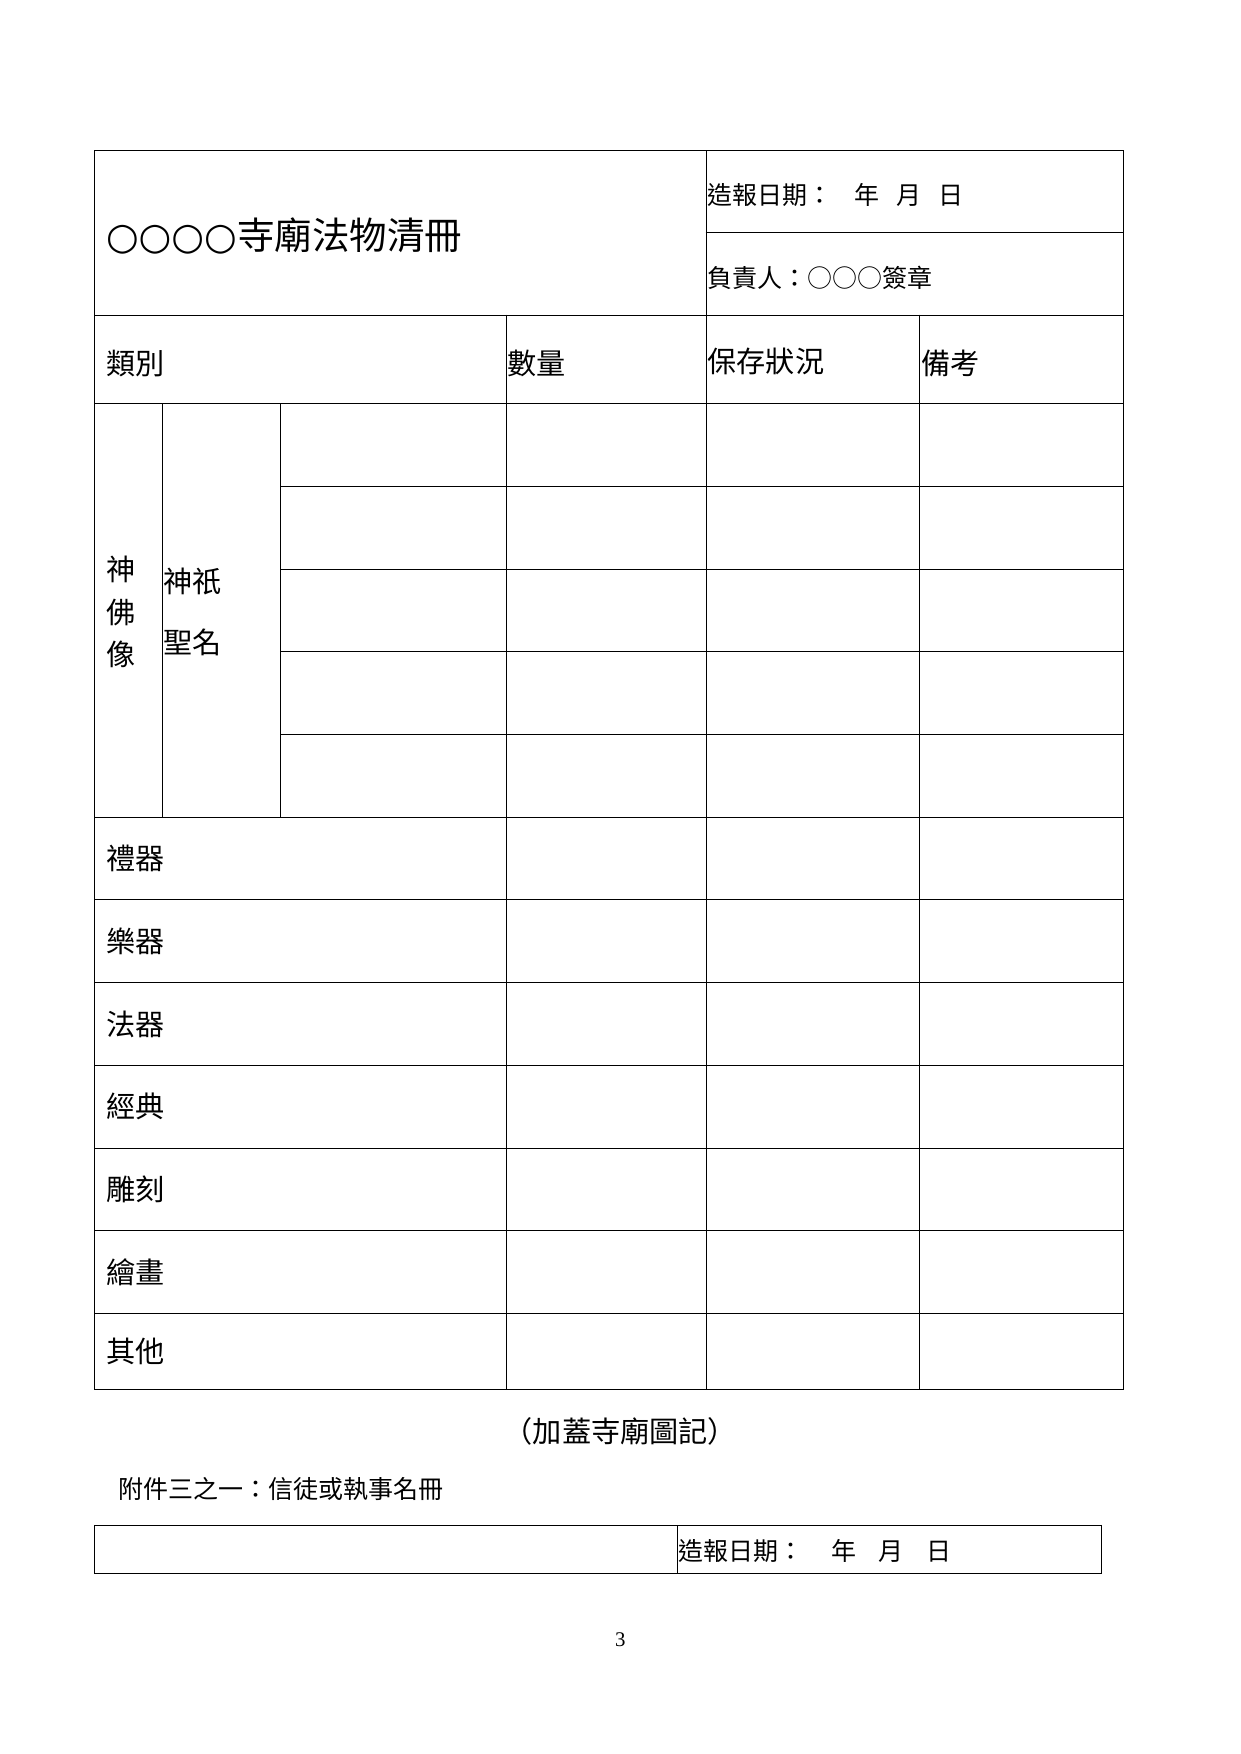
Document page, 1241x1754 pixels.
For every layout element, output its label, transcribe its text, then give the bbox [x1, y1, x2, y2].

table_header ○○○○寺廟法物清冊 [95, 151, 706, 314]
table_cell [707, 1314, 919, 1389]
table_cell [707, 1231, 919, 1313]
table_cell 類別 [95, 316, 506, 403]
table_cell 樂器 [95, 900, 506, 982]
table_cell [920, 570, 1123, 651]
table_cell [707, 735, 919, 817]
table_cell [507, 900, 706, 982]
table_cell [507, 735, 706, 817]
table_cell 雕刻 [95, 1149, 506, 1230]
table_header 造報日期： 年 月 日 [678, 1526, 1101, 1572]
table_cell 禮器 [95, 818, 506, 899]
table_cell [920, 404, 1123, 486]
text （加蓋寺廟圖記） [118, 1409, 1122, 1451]
table_cell [920, 735, 1123, 817]
table_cell 負責人：○○○簽章 [707, 233, 1123, 314]
table_cell [707, 818, 919, 899]
table_cell [507, 652, 706, 734]
table_cell [707, 652, 919, 734]
table_cell [507, 404, 706, 486]
table_cell [707, 900, 919, 982]
table_cell 繪畫 [95, 1231, 506, 1313]
table_cell [507, 1149, 706, 1230]
table_cell [281, 487, 506, 568]
table_cell [707, 1149, 919, 1230]
table_cell [507, 1231, 706, 1313]
table_header [95, 1526, 677, 1572]
table_cell 神佛像 [95, 404, 162, 817]
table_cell [281, 652, 506, 734]
table_cell [920, 652, 1123, 734]
table_cell [920, 1066, 1123, 1147]
table_cell [707, 983, 919, 1065]
table_cell [281, 570, 506, 651]
table_cell [920, 983, 1123, 1065]
table_cell [920, 1314, 1123, 1389]
table_cell 法器 [95, 983, 506, 1065]
table_cell 數量 [507, 316, 706, 403]
table_cell [920, 1149, 1123, 1230]
table_cell [507, 1066, 706, 1147]
table_cell 經典 [95, 1066, 506, 1147]
table_cell 備考 [920, 316, 1123, 403]
table_cell [507, 818, 706, 899]
table_cell [281, 735, 506, 817]
table_cell 其他 [95, 1314, 506, 1389]
table_cell [707, 487, 919, 568]
table_cell [507, 487, 706, 568]
table_cell [281, 404, 506, 486]
table_cell [507, 1314, 706, 1389]
table_cell [920, 900, 1123, 982]
table_header 造報日期： 年 月 日 [707, 151, 1123, 232]
table_cell [707, 404, 919, 486]
table_cell [507, 983, 706, 1065]
table_cell [507, 570, 706, 651]
text 附件三之一：信徒或執事名冊 [118, 1470, 1122, 1506]
table_cell [920, 487, 1123, 568]
table_cell 保存狀況 [707, 316, 919, 403]
table_cell 神祇 聖名 [163, 404, 280, 817]
table_cell [707, 570, 919, 651]
table_cell [920, 818, 1123, 899]
table_cell [707, 1066, 919, 1147]
table_cell [920, 1231, 1123, 1313]
